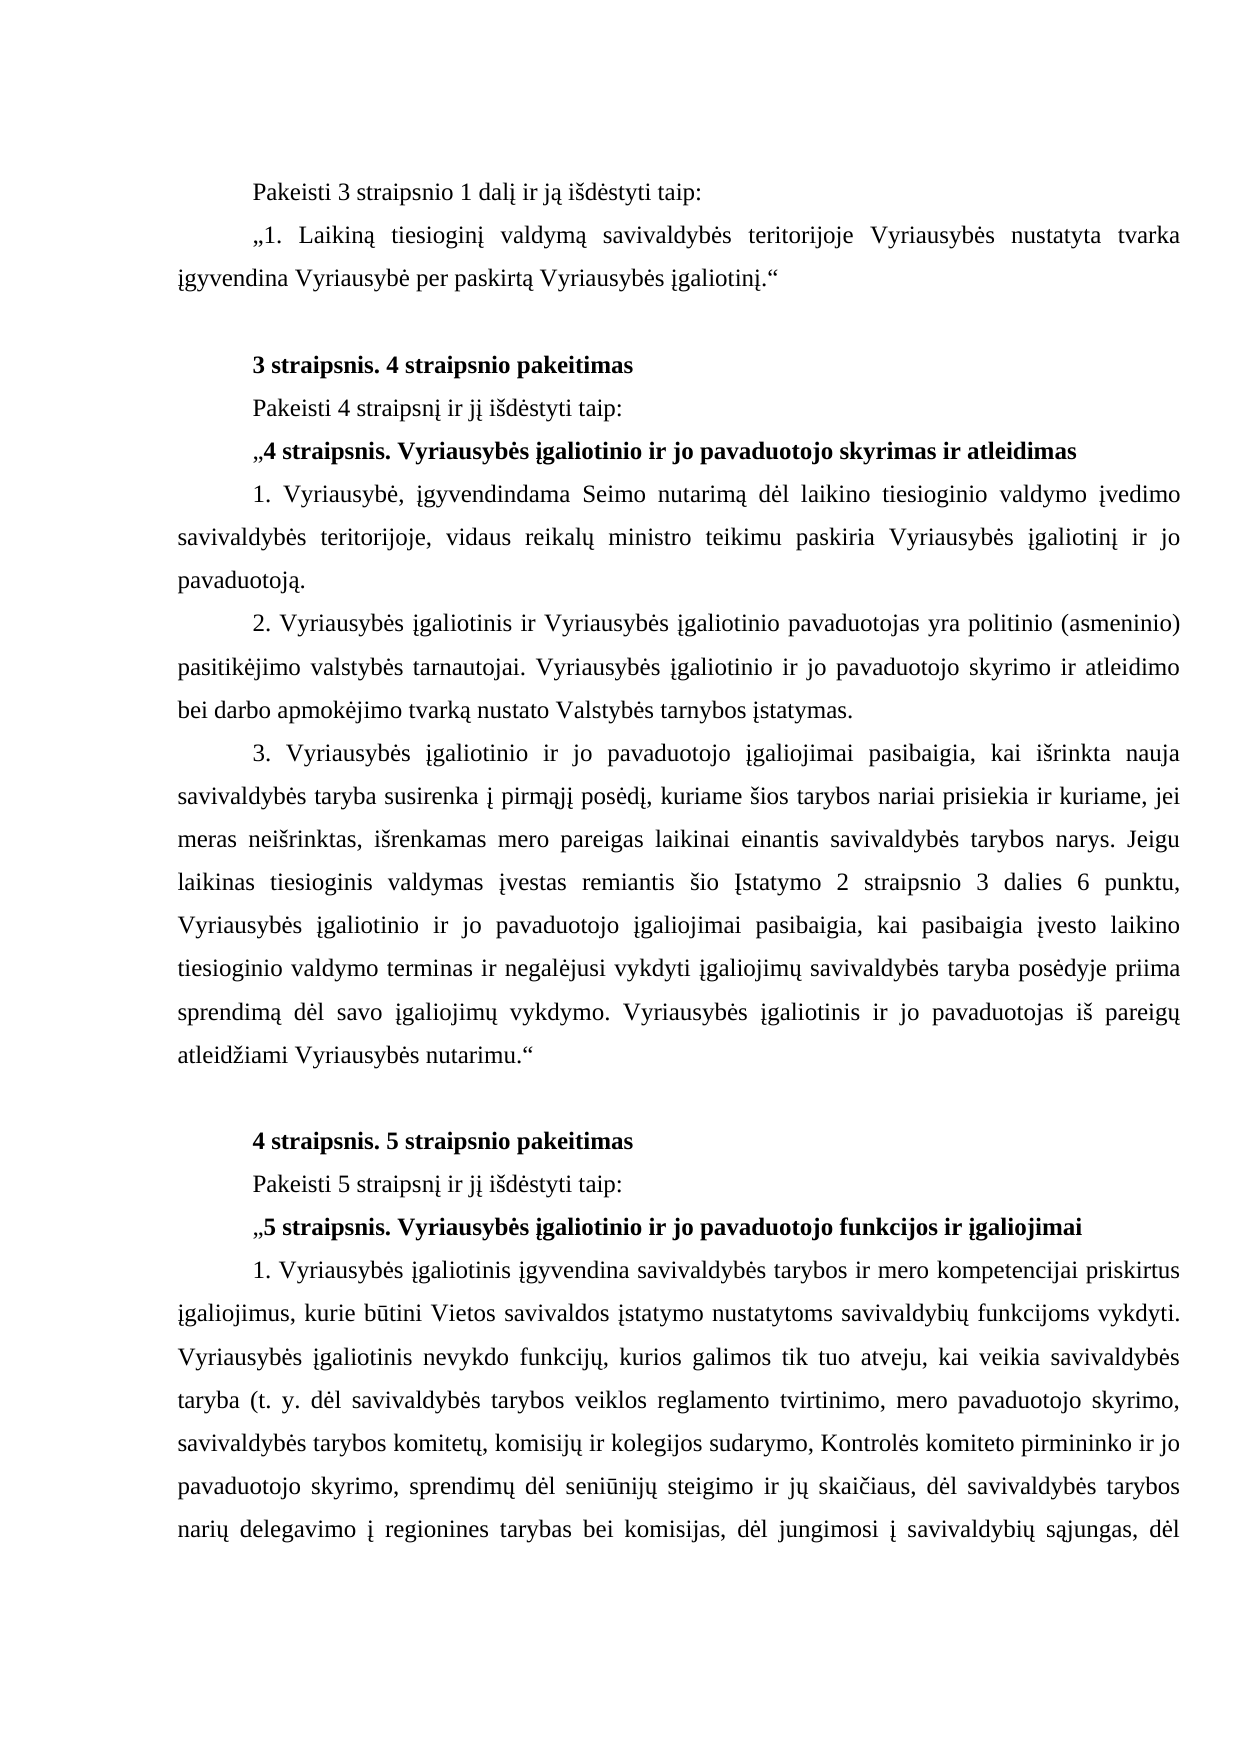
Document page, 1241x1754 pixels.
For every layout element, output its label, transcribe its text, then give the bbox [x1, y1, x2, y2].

text „5 straipsnis. Vyriausybės įgaliotinio ir jo pavaduotojo funkcijos ir įgaliojimai [252, 1212, 1181, 1241]
text Pakeisti 4 straipsnį ir jį išdėstyti taip: [177, 393, 1181, 422]
text Pakeisti 3 straipsnio 1 dalį ir ją išdėstyti taip: [177, 177, 1181, 206]
text 4 straipsnis. 5 straipsnio pakeitimas [177, 1126, 1181, 1155]
text 3 straipsnis. 4 straipsnio pakeitimas [177, 350, 1181, 378]
text 3. Vyriausybės įgaliotinio ir jo pavaduotojo įgaliojimai pasibaigia, kai išrinkta nauja savivaldybės taryba susirenka į pirmąjį posėdį, kuriame šios tarybos nariai prisiekia ir kuriame, jei meras neišrinktas, išrenkamas mero pareigas laikinai einantis savivaldybės tarybos narys. Jeigu laikinas tiesioginis valdymas įvestas remiantis šio Įstatymo 2 straipsnio 3 dalies 6 punktu, Vyriausybės įgaliotinio ir jo pavaduotojo įgaliojimai pasibaigia, kai pasibaigia įvesto laikino tiesioginio valdymo terminas ir negalėjusi vykdyti įgaliojimų savivaldybės taryba posėdyje priima sprendimą dėl savo įgaliojimų vykdymo. Vyriausybės įgaliotinis ir jo pavaduotojas iš pareigų atleidžiami Vyriausybės nutarimu.“ [177, 738, 1181, 1068]
text „4 straipsnis. Vyriausybės įgaliotinio ir jo pavaduotojo skyrimas ir atleidimas [252, 436, 1181, 465]
text 1. Vyriausybės įgaliotinis įgyvendina savivaldybės tarybos ir mero kompetencijai priskirtus įgaliojimus, kurie būtini Vietos savivaldos įstatymo nustatytoms savivaldybių funkcijoms vykdyti. Vyriausybės įgaliotinis nevykdo funkcijų, kurios galimos tik tuo atveju, kai veikia savivaldybės taryba (t. y. dėl savivaldybės tarybos veiklos reglamento tvirtinimo, mero pavaduotojo skyrimo, savivaldybės tarybos komitetų, komisijų ir kolegijos sudarymo, Kontrolės komiteto pirmininko ir jo pavaduotojo skyrimo, sprendimų dėl seniūnijų steigimo ir jų skaičiaus, dėl savivaldybės tarybos narių delegavimo į regionines tarybas bei komisijas, dėl jungimosi į savivaldybių sąjungas, dėl [177, 1255, 1181, 1543]
text 2. Vyriausybės įgaliotinis ir Vyriausybės įgaliotinio pavaduotojas yra politinio (asmeninio) pasitikėjimo valstybės tarnautojai. Vyriausybės įgaliotinio ir jo pavaduotojo skyrimo ir atleidimo bei darbo apmokėjimo tvarką nustato Valstybės tarnybos įstatymas. [177, 608, 1181, 723]
text Pakeisti 5 straipsnį ir jį išdėstyti taip: [177, 1169, 1181, 1198]
text 1. Vyriausybė, įgyvendindama Seimo nutarimą dėl laikino tiesioginio valdymo įvedimo savivaldybės teritorijoje, vidaus reikalų ministro teikimu paskiria Vyriausybės įgaliotinį ir jo pavaduotoją. [177, 479, 1181, 594]
text „1. Laikiną tiesioginį valdymą savivaldybės teritorijoje Vyriausybės nustatyta tvarka įgyvendina Vyriausybė per paskirtą Vyriausybės įgaliotinį.“ [177, 220, 1181, 292]
